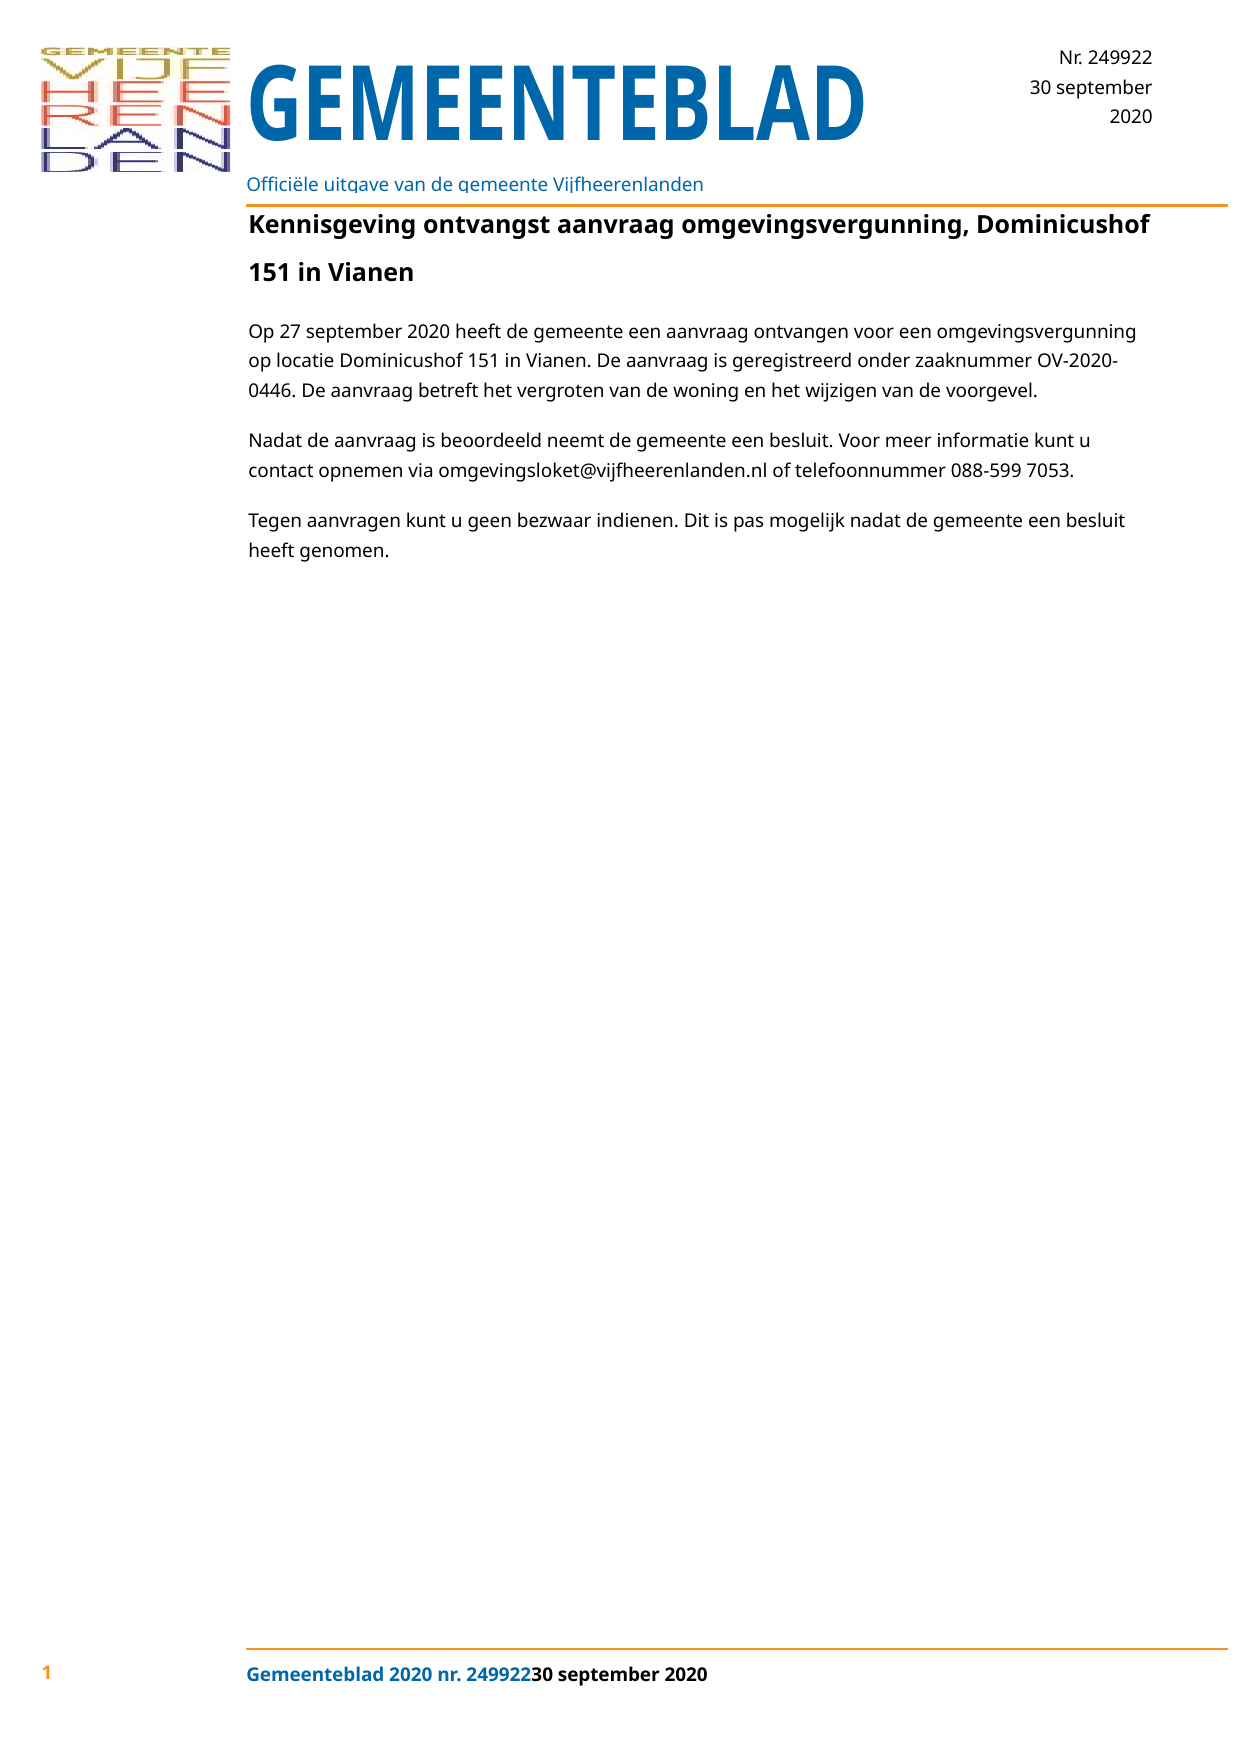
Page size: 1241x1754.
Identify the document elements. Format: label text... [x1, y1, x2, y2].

picture [41, 47, 231, 172]
text Tegen aanvragen kunt u geen bezwaar indienen. Dit is pas mogelijk nadat de gemeente een besluit heeft genomen. [248, 507, 1152, 563]
text Op 27 september 2020 heeft de gemeente een aanvraag ontvangen voor een omgevingsvergunning op locatie Dominicushof 151 in Vianen. De aanvraag is geregistreerd onder zaaknummer OV-2020-0446. De aanvraag betreft het vergroten van de woning en het wijzigen van de voorgevel. [248, 318, 1152, 403]
text Kennisgeving ontvangst aanvraag omgevingsvergunning, Dominicushof 151 in Vianen [248, 207, 1152, 288]
text Nadat de aanvraag is beoordeeld neemt de gemeente een besluit. Voor meer informatie kunt u contact opnemen via omgevingsloket@vijfheerenlanden.nl of telefoonnummer 088-599 7053. [248, 427, 1152, 483]
